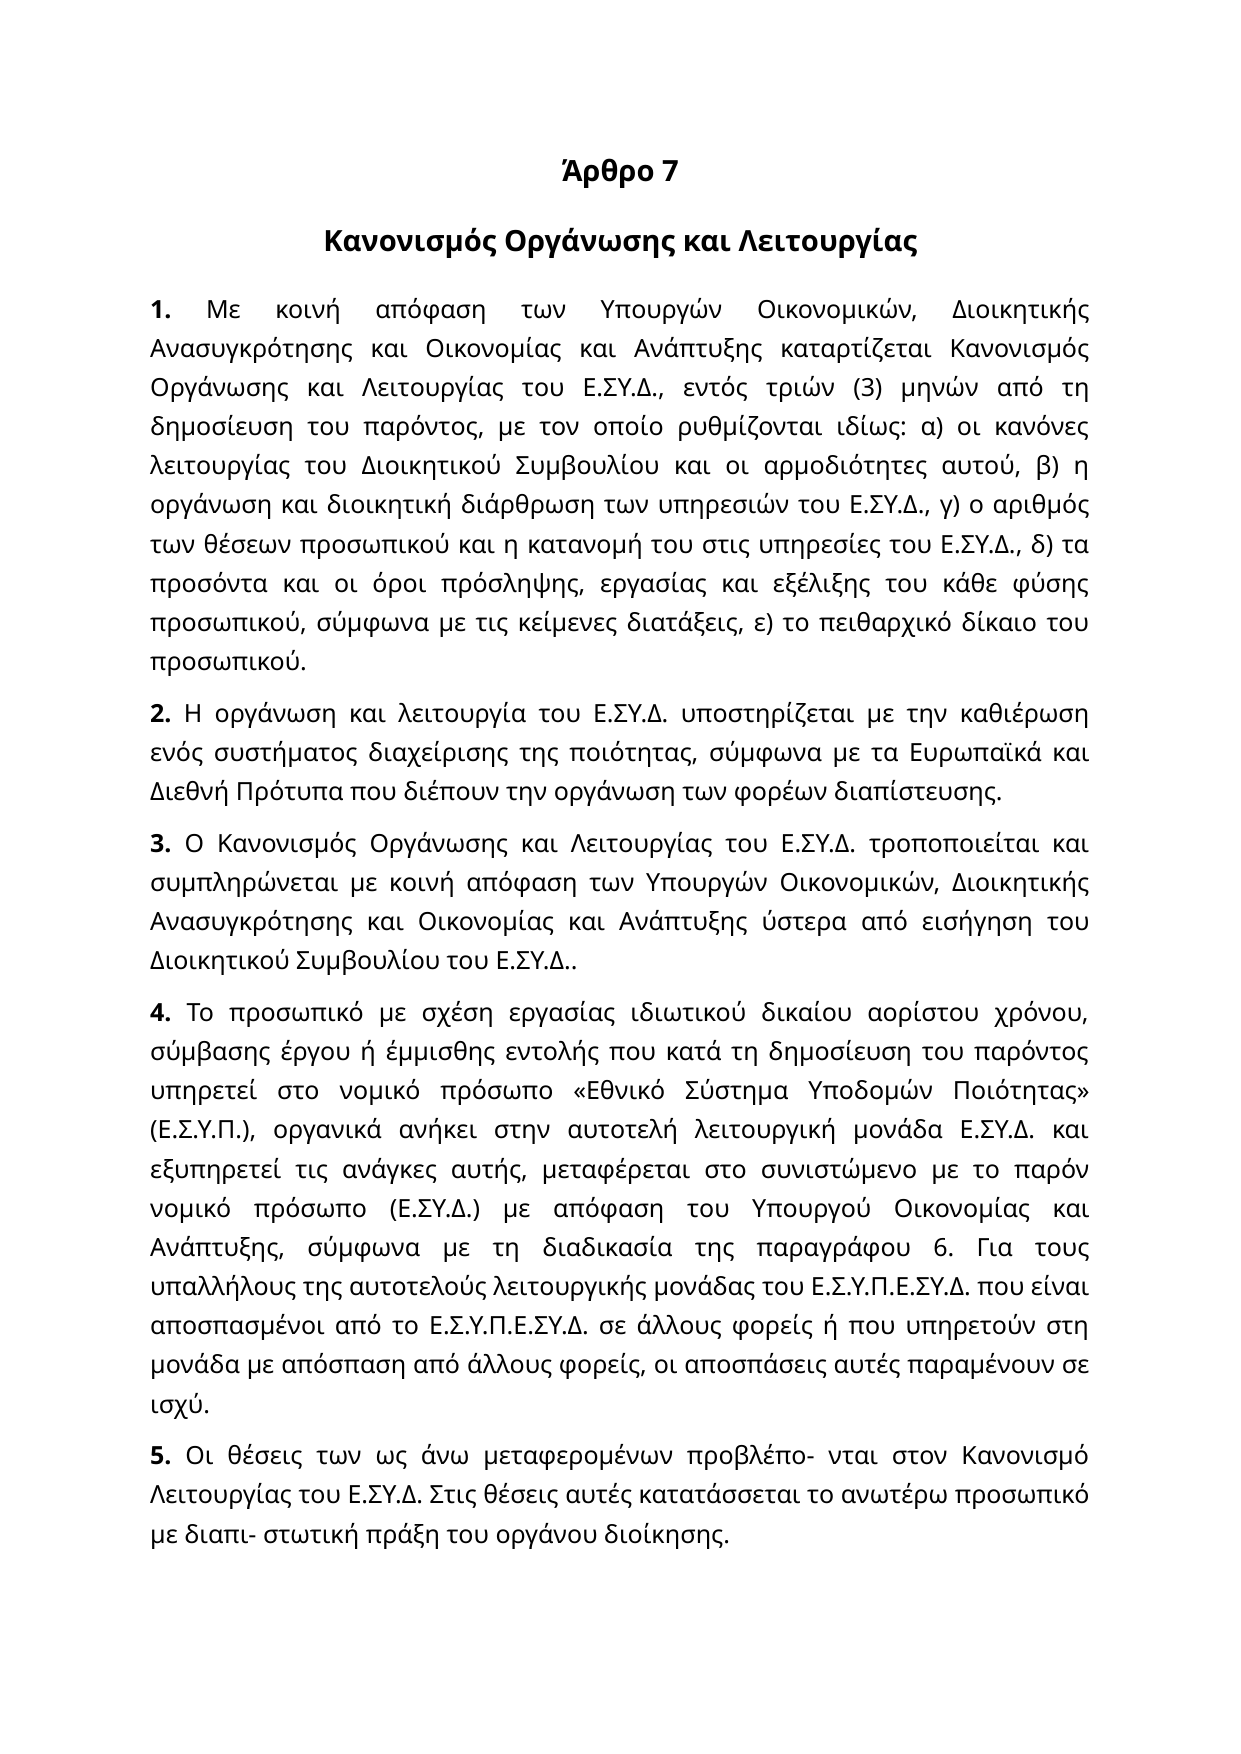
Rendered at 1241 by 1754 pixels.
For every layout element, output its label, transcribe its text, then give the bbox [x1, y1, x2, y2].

text 5. Οι θέσεις των ως άνω μεταφερομένων προβλέπο- νται στον Κανονισμό Λειτουργίας του Ε.ΣΥ.Δ. Στις θέσεις αυτές κατατάσσεται το ανωτέρω προσωπικό με διαπι- στωτική πράξη του οργάνου διοίκησης. [150, 1438, 1090, 1550]
text 1. Με κοινή απόφαση των Υπουργών Οικονομικών, Διοικητικής Ανασυγκρότησης και Οικονομίας και Ανάπτυξης καταρτίζεται Κανονισμός Οργάνωσης και Λειτουργίας του Ε.ΣΥ.Δ., εντός τριών (3) μηνών από τη δημοσίευση του παρόντος, με τον οποίο ρυθμίζονται ιδίως: α) οι κανόνες λειτουργίας του Διοικητικού Συμβουλίου και οι αρμοδιότητες αυτού, β) η οργάνωση και διοικητική διάρθρωση των υπηρεσιών του Ε.ΣΥ.Δ., γ) ο αριθμός των θέσεων προσωπικού και η κατανομή του στις υπηρεσίες του Ε.ΣΥ.Δ., δ) τα προσόντα και οι όροι πρόσληψης, εργασίας και εξέλιξης του κάθε φύσης προσωπικού, σύμφωνα με τις κείμενες διατάξεις, ε) το πειθαρχικό δίκαιο του προσωπικού. [150, 291, 1090, 678]
subtitle Άρθρο 7 [150, 150, 1090, 190]
text 4. Το προσωπικό με σχέση εργασίας ιδιωτικού δικαίου αορίστου χρόνου, σύμβασης έργου ή έμμισθης εντολής που κατά τη δημοσίευση του παρόντος υπηρετεί στο νομικό πρόσωπο «Εθνικό Σύστημα Υποδομών Ποιότητας» (Ε.Σ.Υ.Π.), οργανικά ανήκει στην αυτοτελή λειτουργική μονάδα Ε.ΣΥ.Δ. και εξυπηρετεί τις ανάγκες αυτής, μεταφέρεται στο συνιστώμενο με το παρόν νομικό πρόσωπο (Ε.ΣΥ.Δ.) με απόφαση του Υπουργού Οικονομίας και Ανάπτυξης, σύμφωνα με τη διαδικασία της παραγράφου 6. Για τους υπαλλήλους της αυτοτελούς λειτουργικής μονάδας του Ε.Σ.Υ.Π.Ε.ΣΥ.Δ. που είναι αποσπασμένοι από το Ε.Σ.Υ.Π.Ε.ΣΥ.Δ. σε άλλους φορείς ή που υπηρετούν στη μονάδα με απόσπαση από άλλους φορείς, οι αποσπάσεις αυτές παραμένουν σε ισχύ. [150, 994, 1090, 1420]
subtitle Κανονισμός Οργάνωσης και Λειτουργίας [150, 221, 1090, 260]
text 2. Η οργάνωση και λειτουργία του Ε.ΣΥ.Δ. υποστηρίζεται με την καθιέρωση ενός συστήματος διαχείρισης της ποιότητας, σύμφωνα με τα Ευρωπαϊκά και Διεθνή Πρότυπα που διέπουν την οργάνωση των φορέων διαπίστευσης. [150, 695, 1090, 808]
text 3. Ο Κανονισμός Οργάνωσης και Λειτουργίας του Ε.ΣΥ.Δ. τροποποιείται και συμπληρώνεται με κοινή απόφαση των Υπουργών Οικονομικών, Διοικητικής Ανασυγκρότησης και Οικονομίας και Ανάπτυξης ύστερα από εισήγηση του Διοικητικού Συμβουλίου του Ε.ΣΥ.Δ.. [150, 825, 1090, 977]
